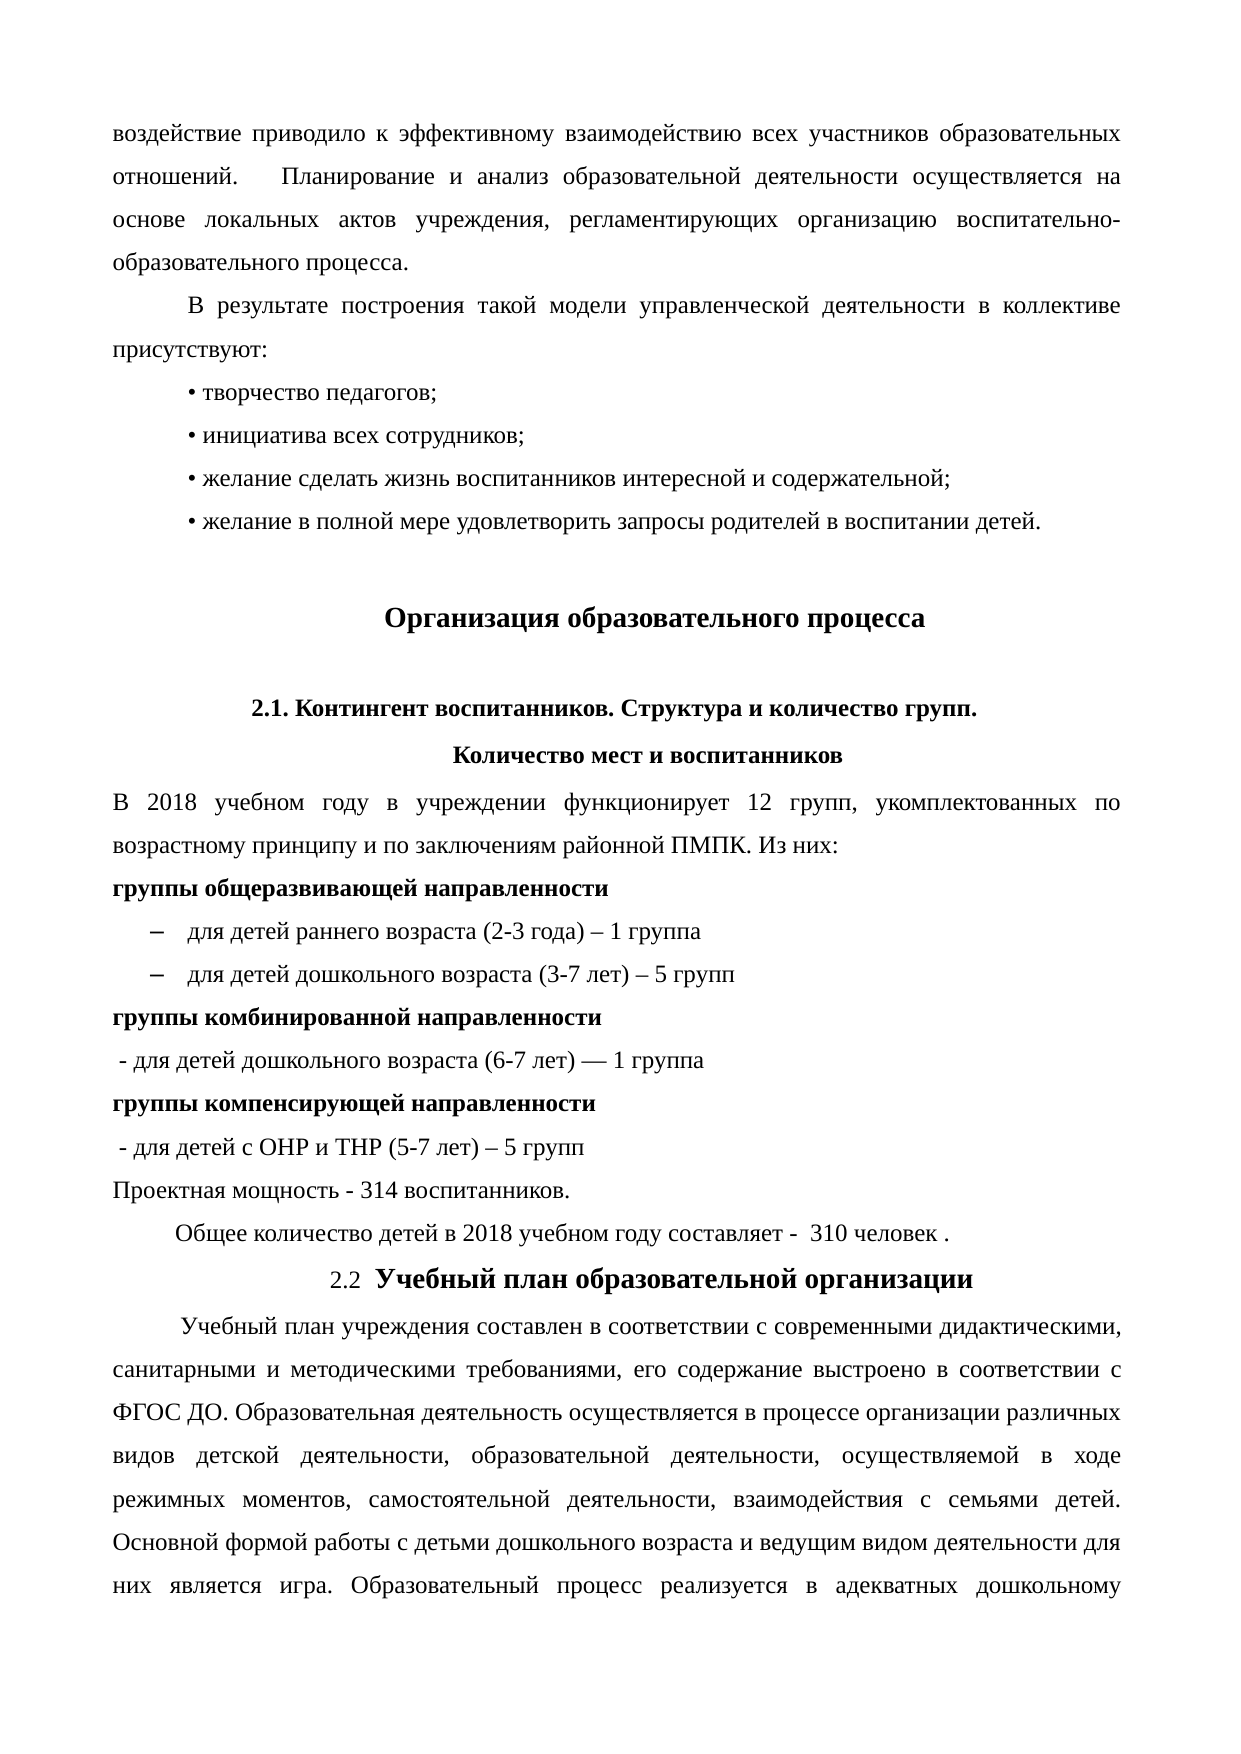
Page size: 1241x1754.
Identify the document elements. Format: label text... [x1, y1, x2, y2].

text - для детей с ОНР и ТНР (5-7 лет) – 5 групп [112, 1132, 1122, 1160]
text группы комбинированной направленности [112, 1002, 1122, 1031]
list Количество мест и воспитанников [150, 736, 1122, 770]
text • желание в полной мере удовлетворить запросы родителей в воспитании детей. [112, 506, 1122, 535]
text • творчество педагогов; [112, 377, 1122, 406]
list для детей раннего возраста (2-3 года) – 1 группа [150, 916, 1122, 945]
text Проектная мощность - 314 воспитанников. [112, 1175, 1122, 1203]
text • желание сделать жизнь воспитанников интересной и содержательной; [112, 463, 1122, 492]
text В 2018 учебном году в учреждении функционирует 12 групп, укомплектованных по возрастному принципу и по заключениям районной ПМПК. Из них: [112, 787, 1122, 858]
text - для детей дошкольного возраста (6-7 лет) — 1 группа [112, 1045, 1122, 1074]
list Учебный план образовательной организации [187, 1261, 1122, 1294]
text • инициатива всех сотрудников; [112, 420, 1122, 449]
text Организация образовательного процесса [112, 600, 1122, 633]
text 2.1. Контингент воспитанников. Структура и количество групп. [112, 693, 1122, 722]
text Учебный план учреждения составлен в соответствии с современными дидактическими, санитарными и методическими требованиями, его содержание выстроено в соответствии с ФГОС ДО. Образовательная деятельность осуществляется в процессе организации различных видов детской деятельности, образовательной деятельности, осуществляемой в ходе режимных моментов, самостоятельной деятельности, взаимодействия с семьями детей. Основной формой работы с детьми дошкольного возраста и ведущим видом деятельности для них является игра. Образовательный процесс реализуется в адекватных дошкольному [112, 1311, 1122, 1599]
list для детей дошкольного возраста (3-7 лет) – 5 групп [150, 959, 1122, 988]
text воздействие приводило к эффективному взаимодействию всех участников образовательных отношений. Планирование и анализ образовательной деятельности осуществляется на основе локальных актов учреждения, регламентирующих организацию воспитательно-образовательного процесса. [112, 118, 1122, 276]
text группы общеразвивающей направленности [112, 873, 1122, 902]
text Общее количество детей в 2018 учебном году составляет - 310 человек . [112, 1218, 1122, 1247]
text группы компенсирующей направленности [112, 1088, 1122, 1117]
text В результате построения такой модели управленческой деятельности в коллективе присутствуют: [112, 291, 1122, 362]
